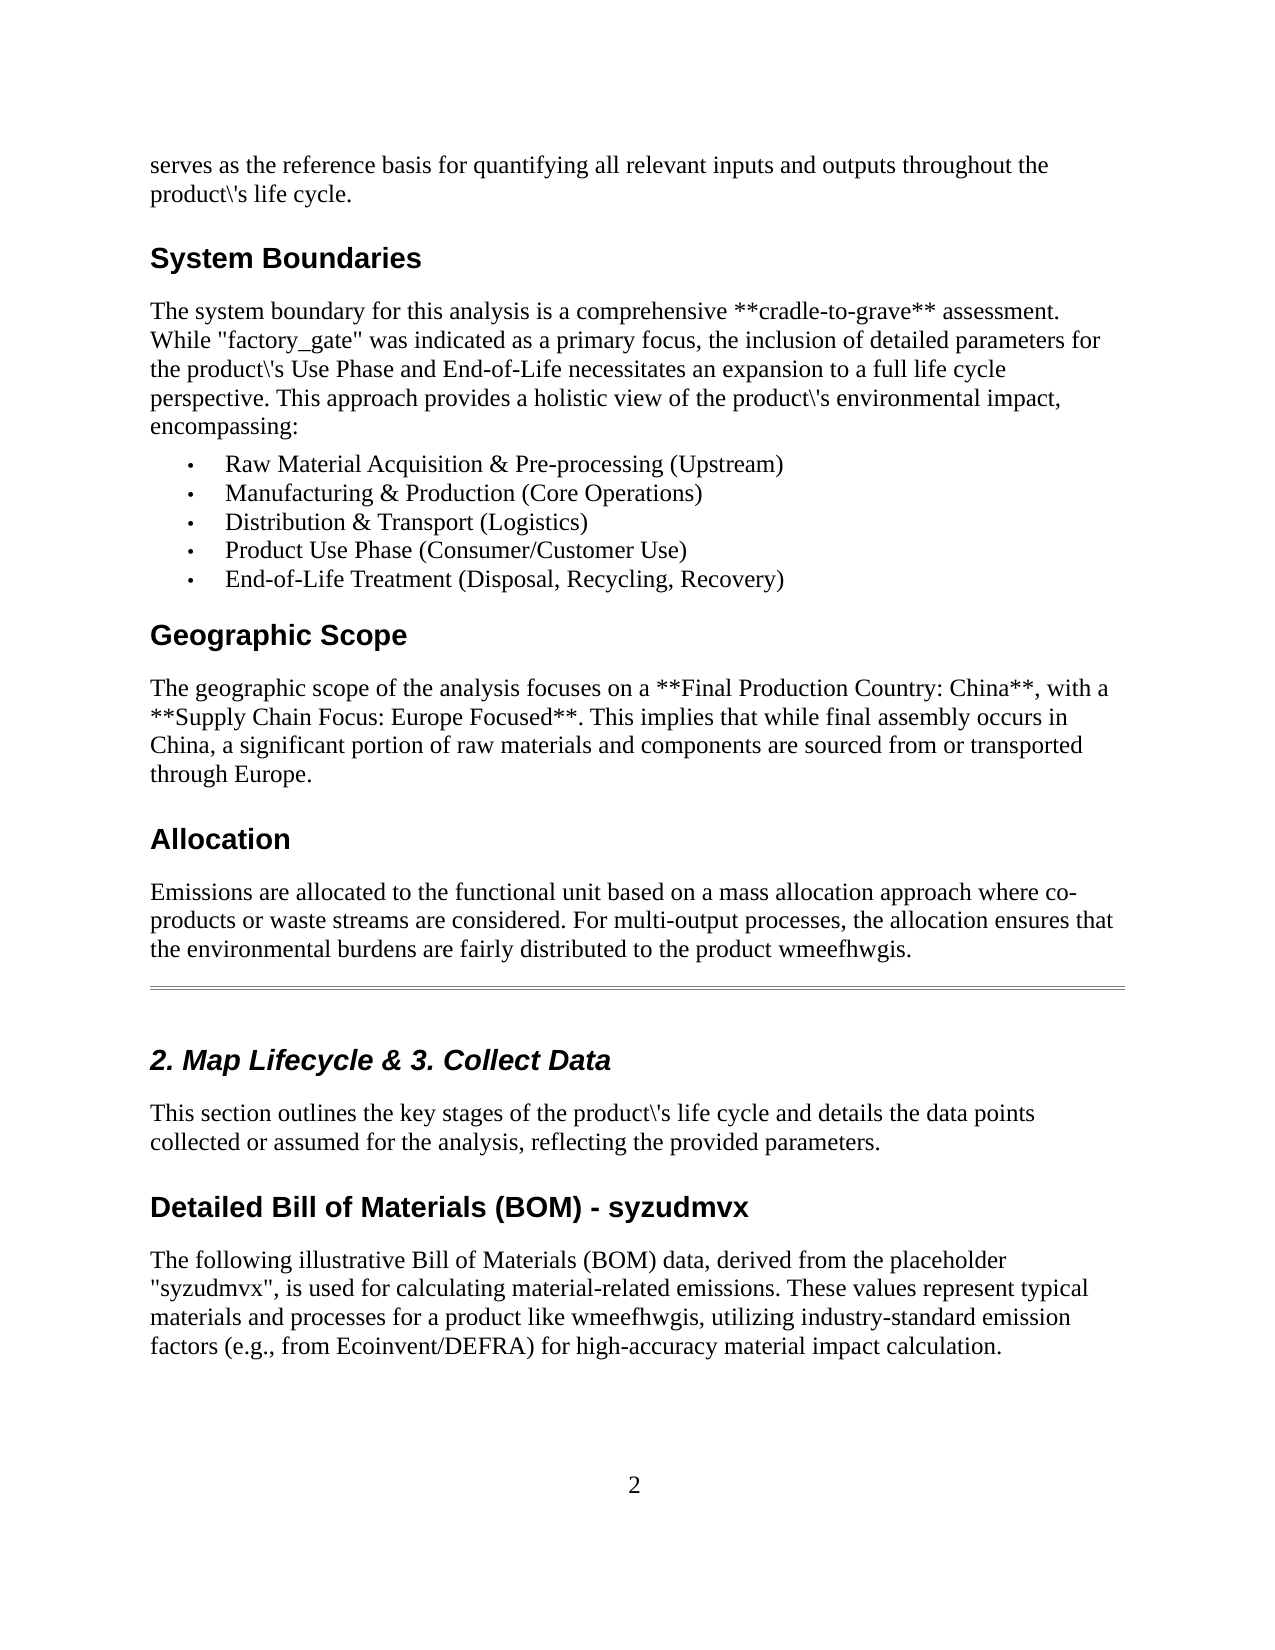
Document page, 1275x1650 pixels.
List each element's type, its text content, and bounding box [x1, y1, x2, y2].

subtitle Allocation [150, 822, 1125, 855]
list Raw Material Acquisition & Pre-processing (Upstream) [187, 449, 1125, 478]
subtitle System Boundaries [150, 241, 1125, 275]
text serves as the reference basis for quantifying all relevant inputs and outputs throughout the product\'s life cycle. [150, 150, 1125, 207]
list End-of-Life Treatment (Disposal, Recycling, Recovery) [187, 564, 1125, 593]
text Emissions are allocated to the functional unit based on a mass allocation approach where co-products or waste streams are considered. For multi-output processes, the allocation ensures that the environmental burdens are fairly distributed to the product wmeefhwgis. [150, 877, 1125, 963]
text The system boundary for this analysis is a comprehensive **cradle-to-grave** assessment. While "factory_gate" was indicated as a primary focus, the inclusion of detailed parameters for the product\'s Use Phase and End-of-Life necessitates an expansion to a full life cycle perspective. This approach provides a holistic view of the product\'s environmental impact, encompassing: [150, 296, 1125, 440]
list Distribution & Transport (Logistics) [187, 507, 1125, 535]
text The following illustrative Bill of Materials (BOM) data, derived from the placeholder "syzudmvx", is used for calculating material-related emissions. These values represent typical materials and processes for a product like wmeefhwgis, utilizing industry-standard emission factors (e.g., from Ecoinvent/DEFRA) for high-accuracy material impact calculation. [150, 1245, 1125, 1360]
subtitle Geographic Scope [150, 618, 1125, 651]
subtitle 2. Map Lifecycle & 3. Collect Data [150, 1043, 1125, 1077]
list Product Use Phase (Consumer/Customer Use) [187, 535, 1125, 564]
subtitle Detailed Bill of Materials (BOM) - syzudmvx [150, 1190, 1125, 1223]
text This section outlines the key stages of the product\'s life cycle and details the data points collected or assumed for the analysis, reflecting the provided parameters. [150, 1098, 1125, 1156]
list Manufacturing & Production (Core Operations) [187, 478, 1125, 507]
text The geographic scope of the analysis focuses on a **Final Production Country: China**, with a **Supply Chain Focus: Europe Focused**. This implies that while final assembly occurs in China, a significant portion of raw materials and components are sourced from or transported through Europe. [150, 673, 1125, 788]
